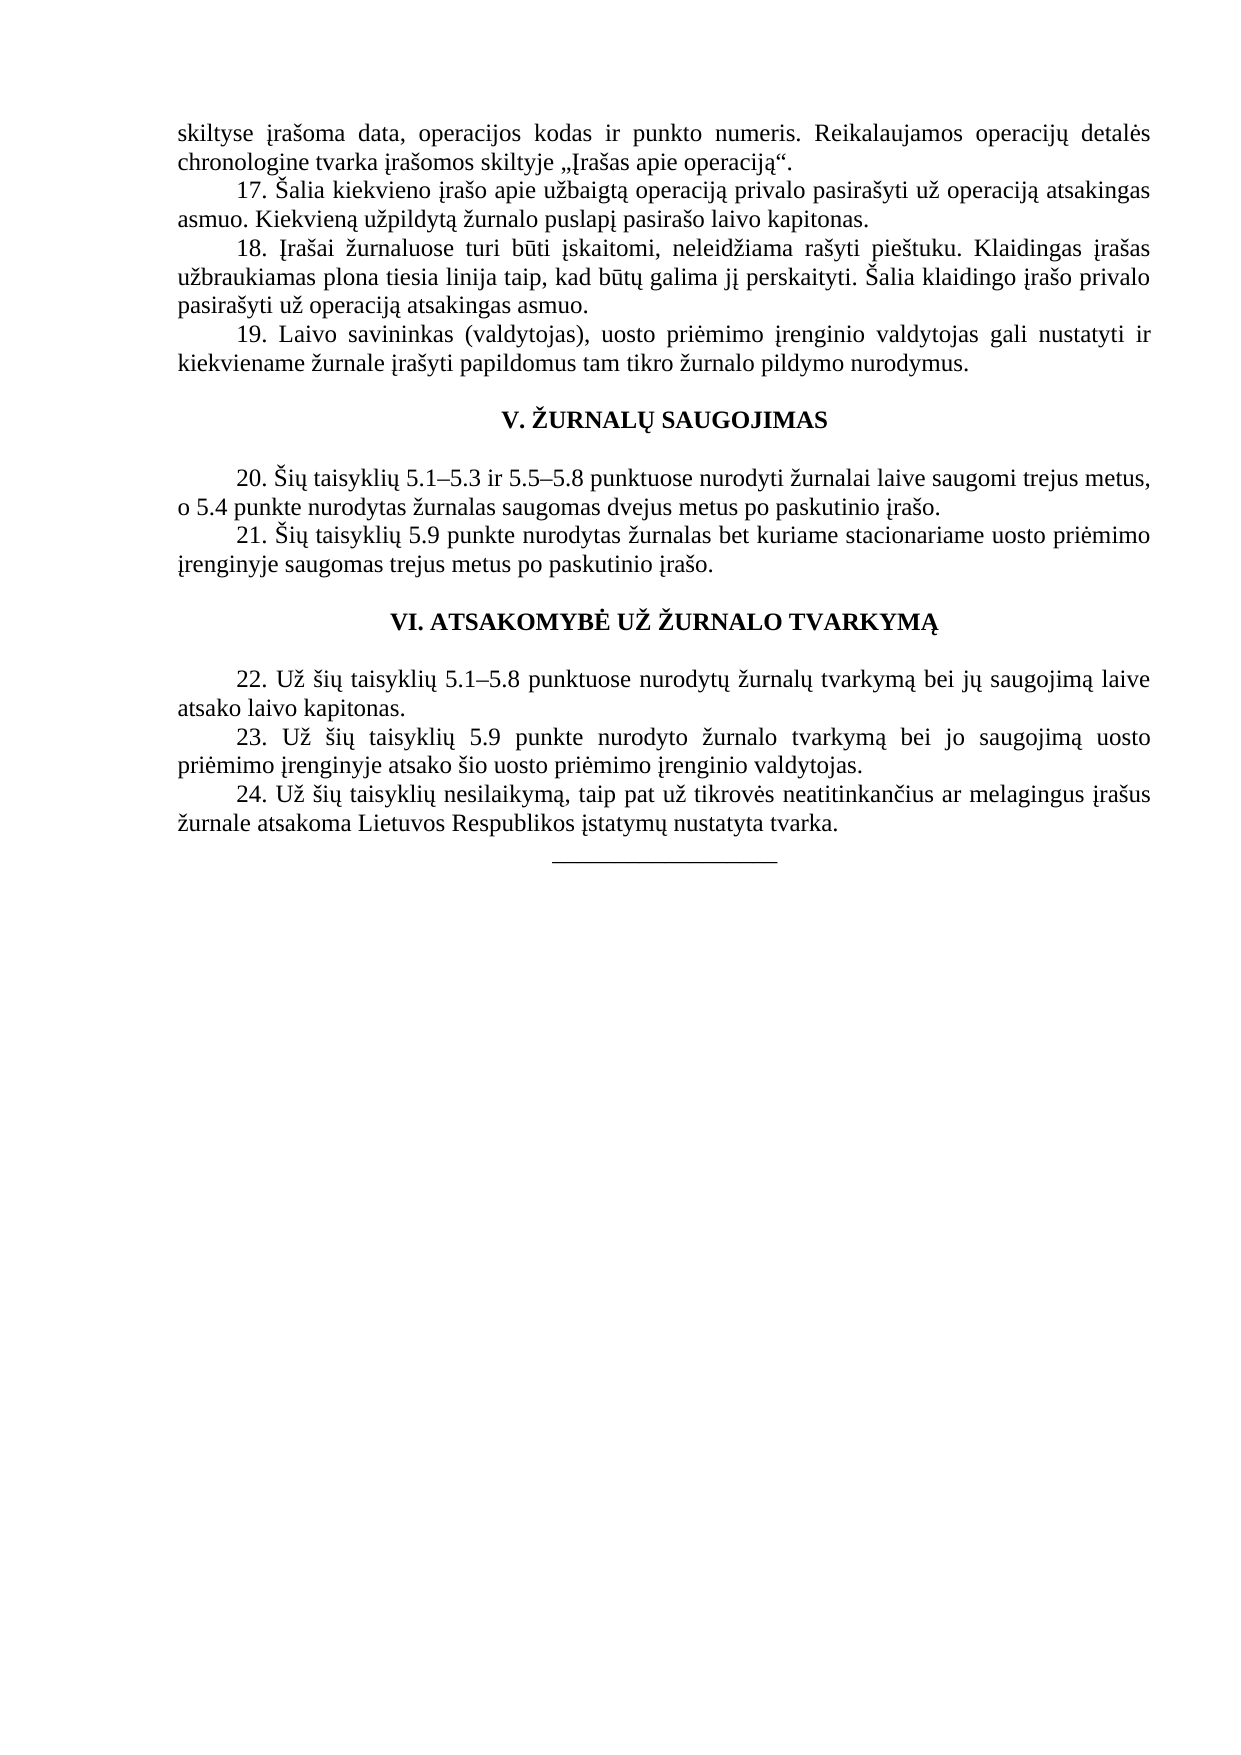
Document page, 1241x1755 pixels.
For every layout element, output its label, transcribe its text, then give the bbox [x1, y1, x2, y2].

text V. ŽURNALŲ SAUGOJIMAS [177, 406, 1152, 434]
text 22. Už šių taisyklių 5.1–5.8 punktuose nurodytų žurnalų tvarkymą bei jų saugojimą laive atsako laivo kapitonas. [177, 664, 1152, 722]
text 18. Įrašai žurnaluose turi būti įskaitomi, neleidžiama rašyti pieštuku. Klaidingas įrašas užbraukiamas plona tiesia linija taip, kad būtų galima jį perskaityti. Šalia klaidingo įrašo privalo pasirašyti už operaciją atsakingas asmuo. [177, 233, 1152, 319]
text __________________ [177, 837, 1152, 866]
text skiltyse įrašoma data, operacijos kodas ir punkto numeris. Reikalaujamos operacijų detalės chronologine tvarka įrašomos skiltyje „Įrašas apie operaciją“. [177, 118, 1152, 176]
text 20. Šių taisyklių 5.1–5.3 ir 5.5–5.8 punktuose nurodyti žurnalai laive saugomi trejus metus, o 5.4 punkte nurodytas žurnalas saugomas dvejus metus po paskutinio įrašo. [177, 463, 1152, 521]
text 17. Šalia kiekvieno įrašo apie užbaigtą operaciją privalo pasirašyti už operaciją atsakingas asmuo. Kiekvieną užpildytą žurnalo puslapį pasirašo laivo kapitonas. [177, 176, 1152, 233]
text 19. Laivo savininkas (valdytojas), uosto priėmimo įrenginio valdytojas gali nustatyti ir kiekviename žurnale įrašyti papildomus tam tikro žurnalo pildymo nurodymus. [177, 319, 1152, 377]
text 23. Už šių taisyklių 5.9 punkte nurodyto žurnalo tvarkymą bei jo saugojimą uosto priėmimo įrenginyje atsako šio uosto priėmimo įrenginio valdytojas. [177, 722, 1152, 779]
text 24. Už šių taisyklių nesilaikymą, taip pat už tikrovės neatitinkančius ar melagingus įrašus žurnale atsakoma Lietuvos Respublikos įstatymų nustatyta tvarka. [177, 779, 1152, 837]
text VI. ATSAKOMYBĖ UŽ ŽURNALO TVARKYMĄ [177, 607, 1152, 636]
text 21. Šių taisyklių 5.9 punkte nurodytas žurnalas bet kuriame stacionariame uosto priėmimo įrenginyje saugomas trejus metus po paskutinio įrašo. [177, 521, 1152, 578]
